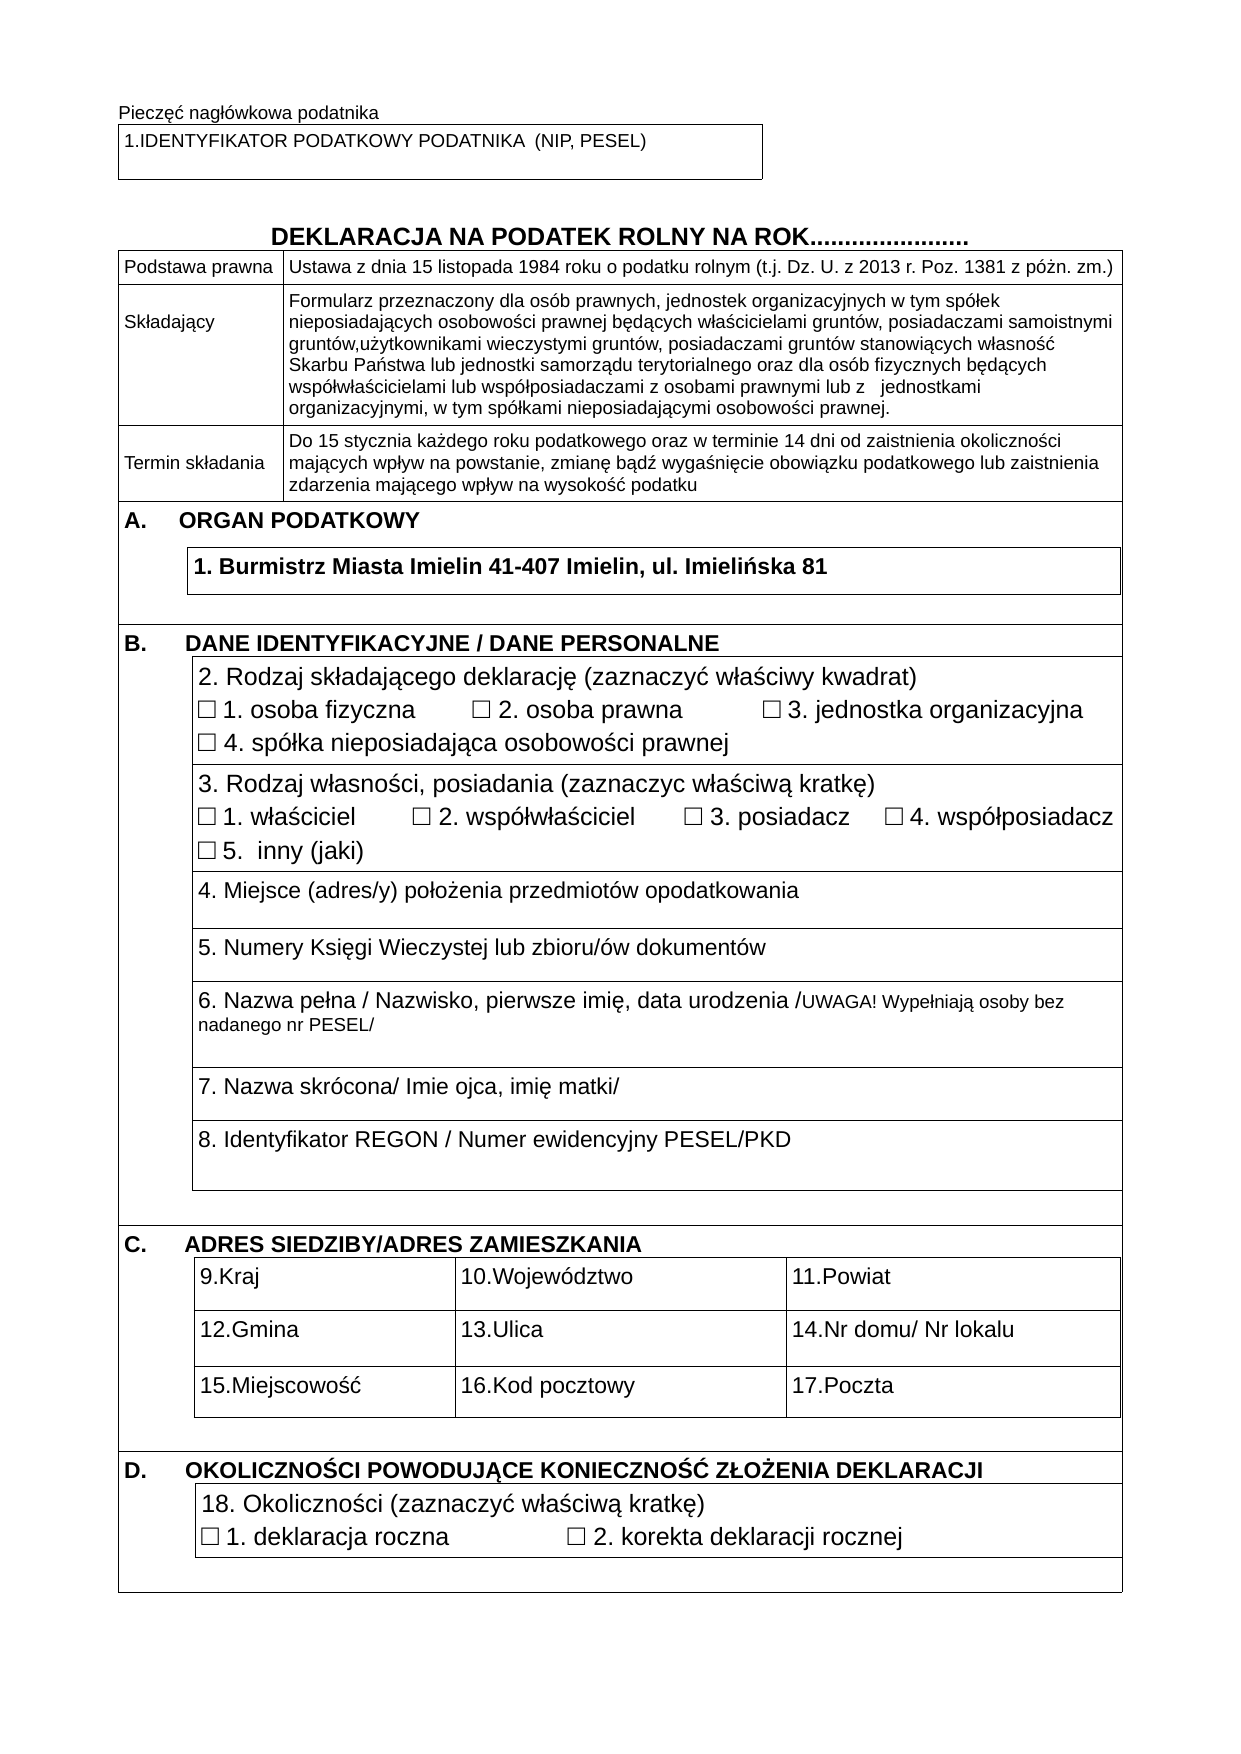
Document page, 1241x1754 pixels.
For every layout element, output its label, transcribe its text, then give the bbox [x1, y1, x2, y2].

table_header 10.Województwo [456, 1258, 786, 1310]
table_cell 8. Identyfikator REGON / Numer ewidencyjny PESEL/PKD [193, 1121, 1122, 1190]
table_header Podstawa prawna [119, 251, 283, 283]
table_cell 16.Kod pocztowy [456, 1367, 786, 1417]
table_header 18. Okoliczności (zaznaczyć właściwą kratkę) □ 1. deklaracja roczna □ 2. korekta deklaracji rocznej [196, 1484, 1122, 1557]
table_cell D. OKOLICZNOŚCI POWODUJĄCE KONIECZNOŚĆ ZŁOŻENIA DEKLARACJI [119, 1452, 1122, 1592]
table_header 1.IDENTYFIKATOR PODATKOWY PODATNIKA (NIP, PESEL) [119, 125, 762, 178]
text DEKLARACJA NA PODATEK ROLNY NA ROK....................... [118, 222, 1122, 250]
table_header 11.Powiat [787, 1258, 1120, 1310]
table_cell 12.Gmina [195, 1311, 455, 1366]
table_cell Termin składania [119, 426, 283, 501]
table_cell A. ORGAN PODATKOWY [119, 502, 1122, 624]
table_header Ustawa z dnia 15 listopada 1984 roku o podatku rolnym (t.j. Dz. U. z 2013 r. Poz. 1381 z póżn. zm.) [284, 251, 1122, 283]
table_cell 5. Numery Księgi Wieczystej lub zbioru/ów dokumentów [193, 929, 1122, 981]
table_cell C. ADRES SIEDZIBY/ADRES ZAMIESZKANIA [119, 1226, 1122, 1451]
table_header 1. Burmistrz Miasta Imielin 41-407 Imielin, ul. Imielińska 81 [188, 548, 1120, 594]
table_cell 13.Ulica [456, 1311, 786, 1366]
table_cell 7. Nazwa skrócona/ Imie ojca, imię matki/ [193, 1068, 1122, 1120]
table_header 2. Rodzaj składającego deklarację (zaznaczyć właściwy kwadrat) □ 1. osoba fizyczna □ 2. osoba prawna □ 3. jednostka organizacyjna □ 4. spółka nieposiadająca osobowości prawnej [193, 657, 1122, 763]
table_cell 14.Nr domu/ Nr lokalu [787, 1311, 1120, 1366]
table_cell 15.Miejscowość [195, 1367, 455, 1417]
table_cell 6. Nazwa pełna / Nazwisko, pierwsze imię, data urodzenia /UWAGA! Wypełniają osoby bez nadanego nr PESEL/ [193, 982, 1122, 1067]
table_cell 4. Miejsce (adres/y) położenia przedmiotów opodatkowania [193, 872, 1122, 928]
table_cell 17.Poczta [787, 1367, 1120, 1417]
table_cell 3. Rodzaj własności, posiadania (zaznaczyc właściwą kratkę) □ 1. właściciel □ 2. współwłaściciel □ 3. posiadacz □ 4. współposiadacz □ 5. inny (jaki) [193, 765, 1122, 871]
table_header 9.Kraj [195, 1258, 455, 1310]
table_cell Formularz przeznaczony dla osób prawnych, jednostek organizacyjnych w tym spółek nieposiadających osobowości prawnej będących właścicielami gruntów, posiadaczami samoistnymi gruntów,użytkownikami wieczystymi gruntów, posiadaczami gruntów stanowiących własność Skarbu Państwa lub jednostki samorządu terytorialnego oraz dla osób fizycznych będących współwłaścicielami lub współposiadaczami z osobami prawnymi lub z jednostkami organizacyjnymi, w tym spółkami nieposiadającymi osobowości prawnej. [284, 285, 1122, 424]
table_cell B. DANE IDENTYFIKACYJNE / DANE PERSONALNE [119, 625, 1122, 1225]
text Pieczęć nagłówkowa podatnika [118, 102, 1122, 124]
table_cell Do 15 stycznia każdego roku podatkowego oraz w terminie 14 dni od zaistnienia okoliczności mających wpływ na powstanie, zmianę bądź wygaśnięcie obowiązku podatkowego lub zaistnienia zdarzenia mającego wpływ na wysokość podatku [284, 426, 1122, 501]
table_cell Składający [119, 285, 283, 424]
